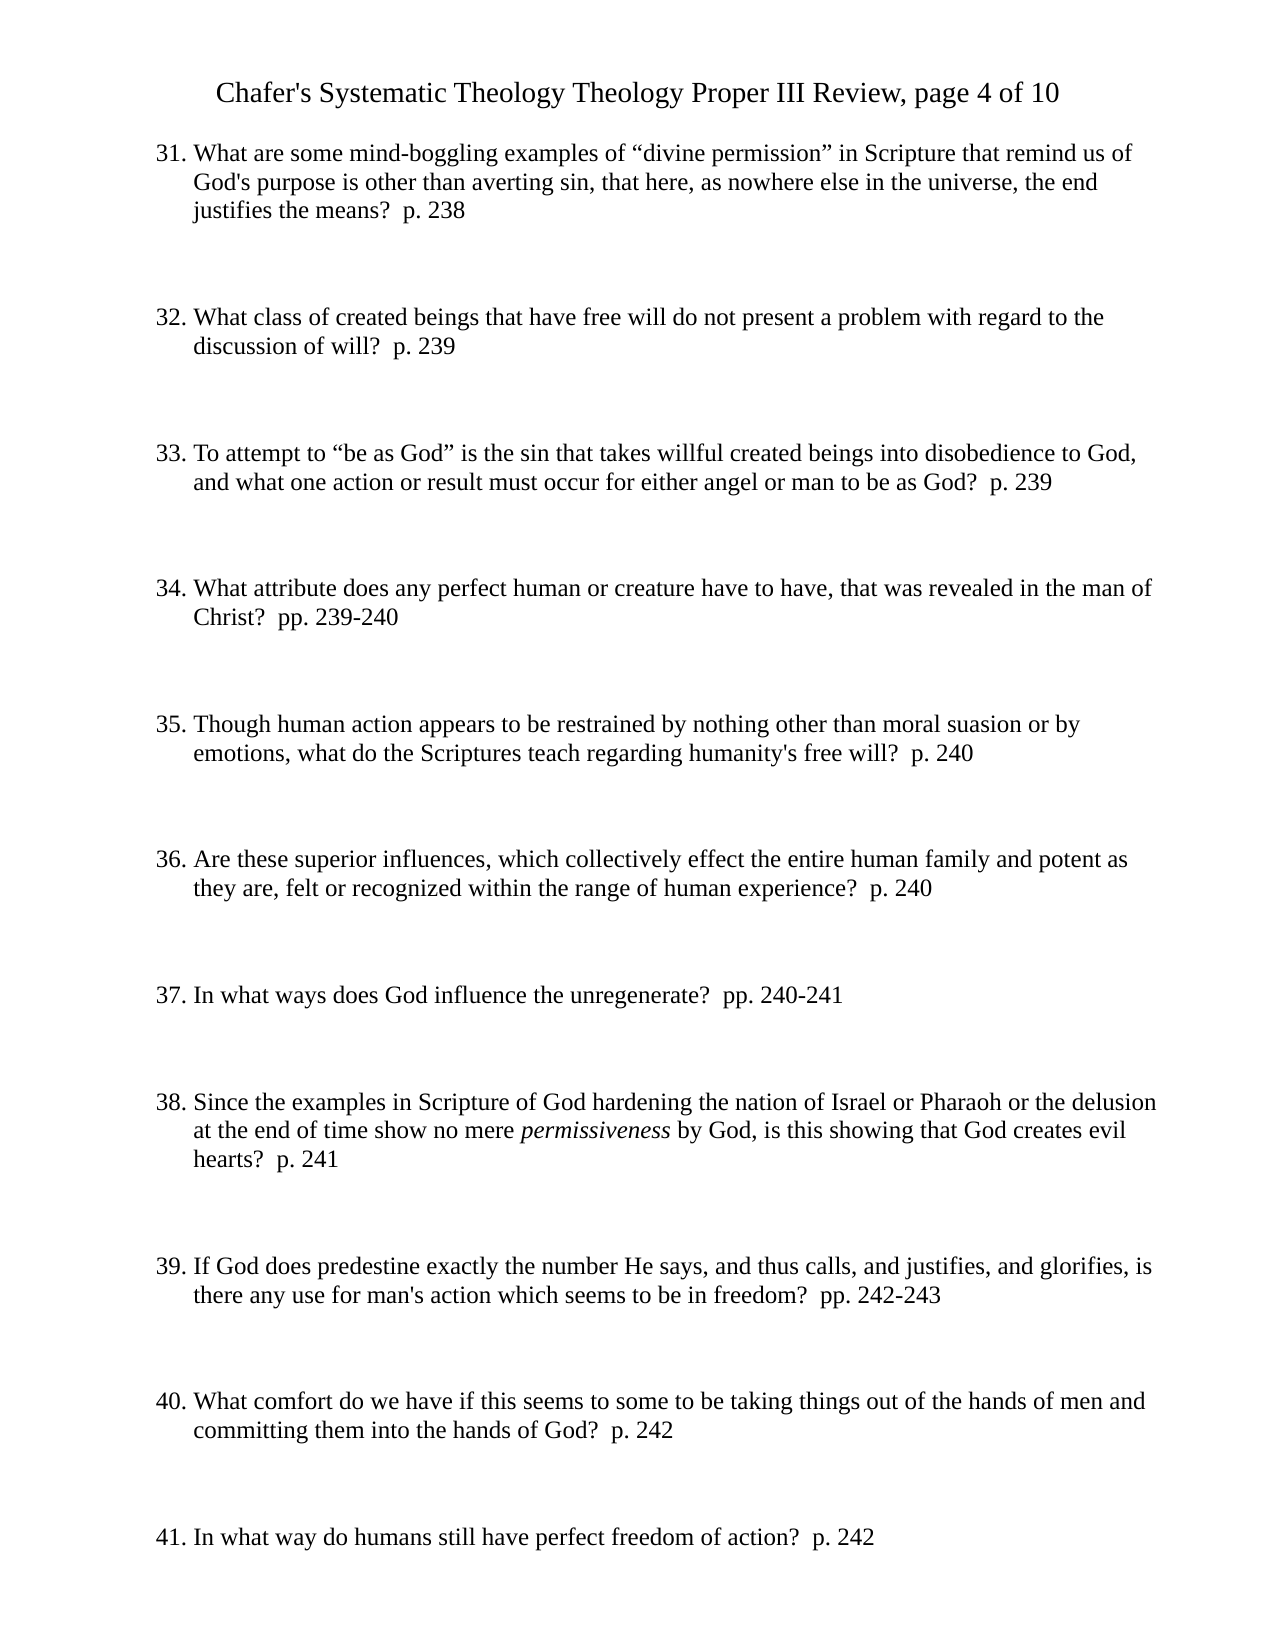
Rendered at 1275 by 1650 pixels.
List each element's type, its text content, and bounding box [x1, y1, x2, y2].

list To attempt to “be as God” is the sin that takes willful created beings into disobedience to God, and what one action or result must occur for either angel or man to be as God? p. 239 [156, 438, 1157, 495]
list Though human action appears to be restrained by nothing other than moral suasion or by emotions, what do the Scriptures teach regarding humanity's free will? p. 240 [156, 709, 1157, 766]
list Since the examples in Scripture of God hardening the nation of Israel or Pharaoh or the delusion at the end of time show no mere permissiveness by God, is this showing that God creates evil hearts? p. 241 [156, 1087, 1157, 1173]
list If God does predestine exactly the number He says, and thus calls, and justifies, and glorifies, is there any use for man's action which seems to be in freedom? pp. 242-243 [156, 1251, 1157, 1308]
list What attribute does any perfect human or creature have to have, that was revealed in the man of Christ? pp. 239-240 [156, 573, 1157, 631]
list What class of created beings that have free will do not present a problem with regard to the discussion of will? p. 239 [156, 302, 1157, 360]
list What are some mind-boggling examples of “divine permission” in Scripture that remind us of God's purpose is other than averting sin, that here, as nowhere else in the universe, the end justifies the means? p. 238 [156, 138, 1157, 224]
list In what ways does God influence the unregenerate? pp. 240-241 [156, 980, 1157, 1009]
list In what way do humans still have perfect freedom of action? p. 242 [156, 1522, 1157, 1551]
list Are these superior influences, which collectively effect the entire human family and potent as they are, felt or recognized within the range of human experience? p. 240 [156, 844, 1157, 902]
list What comfort do we have if this seems to some to be taking things out of the hands of men and committing them into the hands of God? p. 242 [156, 1386, 1157, 1444]
